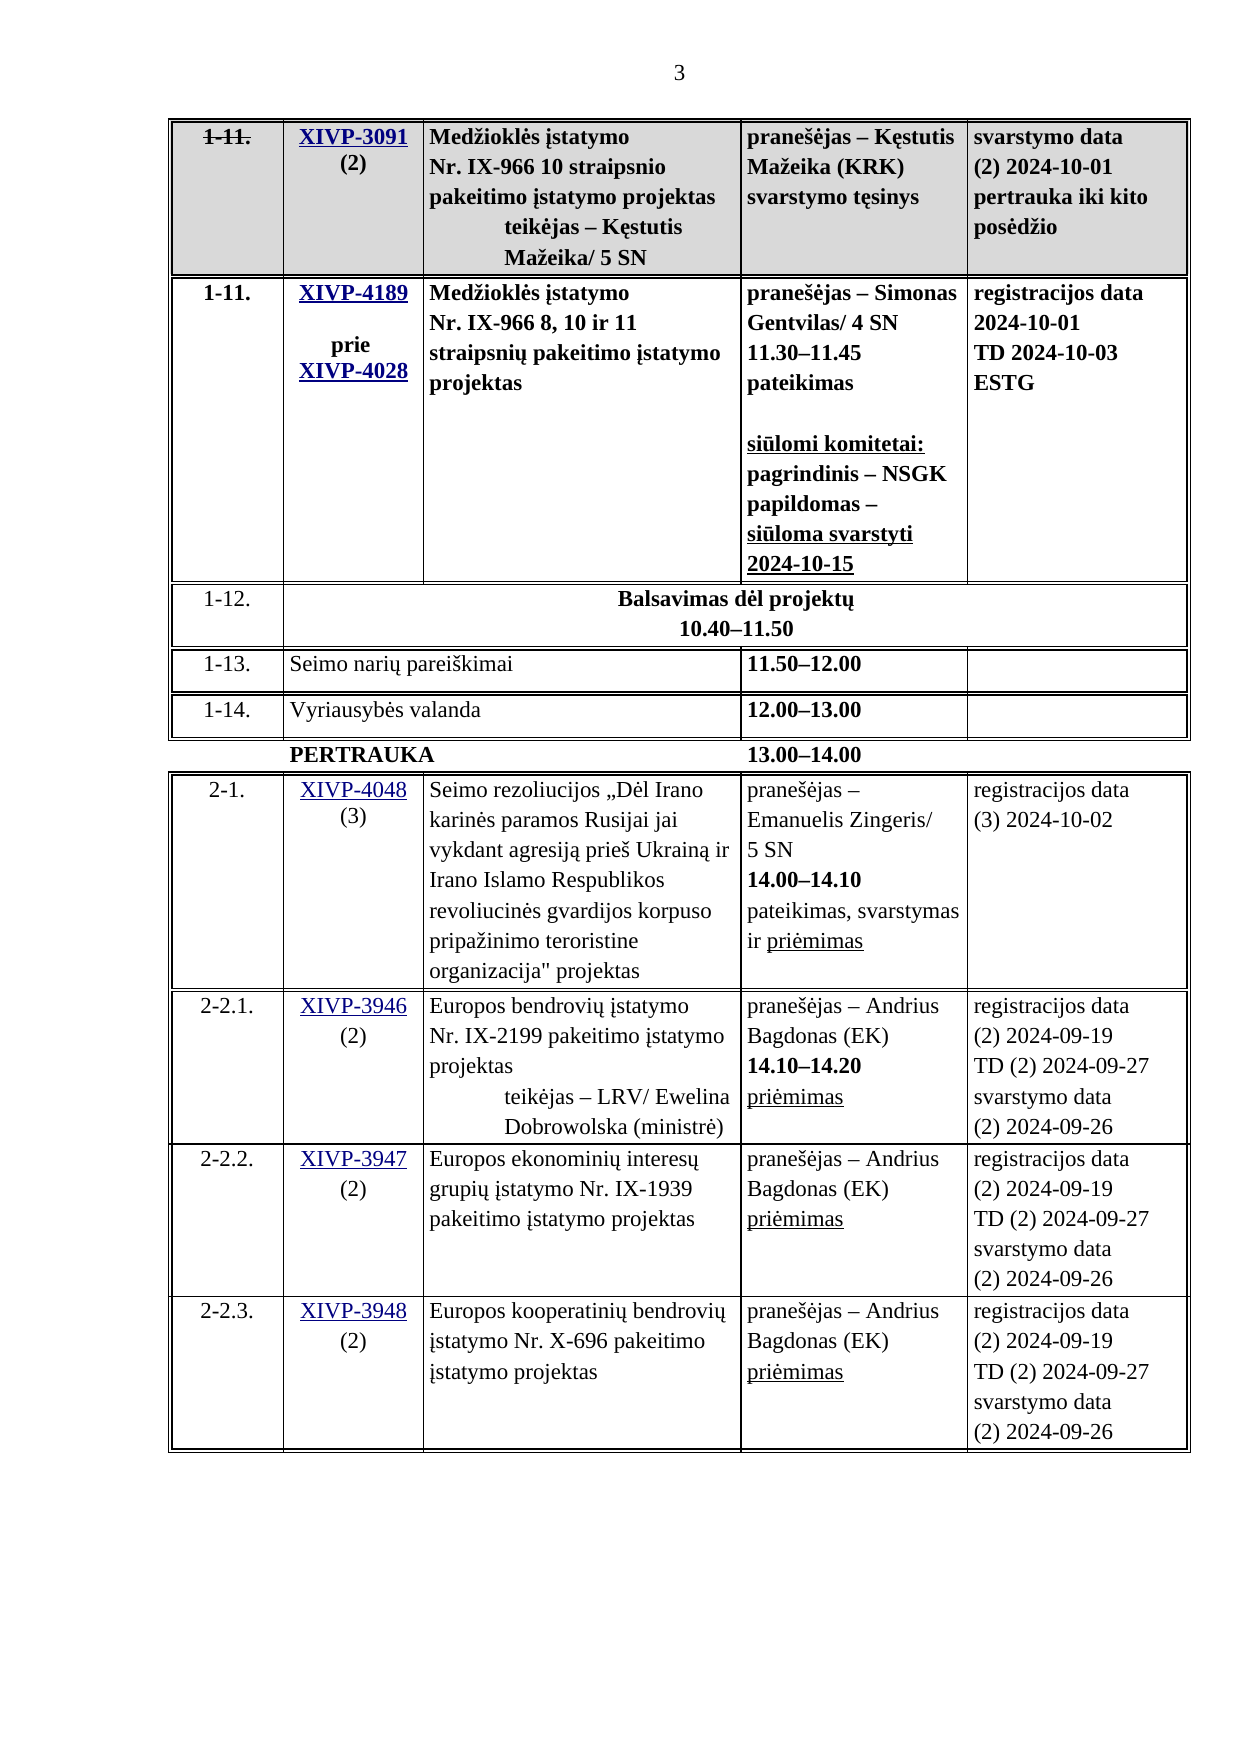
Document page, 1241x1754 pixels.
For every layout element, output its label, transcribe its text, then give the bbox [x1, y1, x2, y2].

table_cell [170, 741, 283, 771]
table_cell 2-1. [173, 776, 283, 987]
table_cell registracijos data (2) 2024-09-19 TD (2) 2024-09-27 svarstymo data (2) 2024-09-26 [968, 1145, 1186, 1296]
table_cell 1-13. [173, 651, 283, 691]
table_cell Europos ekonominių interesų grupių įstatymo Nr. IX-1939 pakeitimo įstatymo projektas [424, 1145, 740, 1296]
table_cell Seimo narių pareiškimai [284, 651, 740, 691]
table_cell [1191, 988, 1240, 1143]
table_cell [1191, 771, 1240, 987]
table_cell [1189, 736, 1240, 771]
table_cell [1191, 1143, 1240, 1296]
table_cell svarstymo data (2) 2024-10-01 pertrauka iki kito posėdžio [968, 123, 1186, 274]
table_cell Europos bendrovių įstatymo Nr. IX-2199 pakeitimo įstatymo projektas teikėjas – LRV/ Ewelina Dobrowolska (ministrė) [424, 992, 740, 1143]
table_cell 1-12. [173, 585, 283, 646]
table_cell registracijos data 2024-10-01 TD 2024-10-03 ESTG [968, 279, 1186, 581]
table_cell registracijos data (3) 2024-10-02 [968, 776, 1186, 987]
table_cell pranešėjas – Kęstutis Mažeika (KRK) svarstymo tęsinys [742, 123, 967, 274]
table_cell XIVP-4189 prie XIVP-4028 [284, 279, 423, 581]
table_cell registracijos data (2) 2024-09-19 TD (2) 2024-09-27 svarstymo data (2) 2024-09-26 [968, 992, 1186, 1143]
table_cell [1191, 646, 1240, 691]
table_cell pranešėjas – Andrius Bagdonas (EK) 14.10–14.20 priėmimas [742, 992, 967, 1143]
table_cell [968, 696, 1186, 736]
table_cell 1-14. [173, 696, 283, 736]
table_cell 1-11. [173, 123, 283, 274]
table_cell XIVP-3946 (2) [284, 992, 423, 1143]
table_cell [1191, 118, 1240, 274]
table_cell pranešėjas – Emanuelis Zingeris/ 5 SN 14.00–14.10 pateikimas, svarstymas ir priėmimas [742, 776, 967, 987]
table_cell [1191, 1296, 1240, 1448]
table_cell 12.00–13.00 [742, 696, 967, 736]
table_cell Balsavimas dėl projektų 10.40–11.50 [284, 585, 1186, 646]
table_cell Vyriausybės valanda [284, 696, 740, 736]
table_cell 2-2.1. [173, 992, 283, 1143]
table_cell 11.50–12.00 [742, 651, 967, 691]
table_cell 2-2.3. [173, 1297, 283, 1448]
table_cell PERTRAUKA [284, 741, 741, 771]
table_cell 1-11. [173, 279, 283, 581]
table_cell XIVP-4048 (3) [284, 776, 423, 987]
table_cell Seimo rezoliucijos „Dėl Irano karinės paramos Rusijai jai vykdant agresiją prieš Ukrainą ir Irano Islamo Respublikos revoliucinės gvardijos korpuso pripažinimo teroristine organizacija" projektas [424, 776, 740, 987]
table_cell [1191, 581, 1240, 646]
table_cell XIVP-3947 (2) [284, 1145, 423, 1296]
table_cell 13.00–14.00 [741, 741, 967, 771]
table_cell pranešėjas – Simonas Gentvilas/ 4 SN 11.30–11.45 pateikimas siūlomi komitetai: pagrindinis – NSGK papildomas – siūloma svarstyti 2024-10-15 [742, 279, 967, 581]
table_cell [1191, 691, 1240, 736]
table_cell [968, 741, 1189, 771]
table_cell pranešėjas – Andrius Bagdonas (EK) priėmimas [742, 1145, 967, 1296]
table_cell Medžioklės įstatymo Nr. IX-966 8, 10 ir 11 straipsnių pakeitimo įstatymo projektas [424, 279, 740, 581]
table_cell 2-2.2. [173, 1145, 283, 1296]
table_cell registracijos data (2) 2024-09-19 TD (2) 2024-09-27 svarstymo data (2) 2024-09-26 [968, 1297, 1186, 1448]
table_cell Europos kooperatinių bendrovių įstatymo Nr. X-696 pakeitimo įstatymo projektas [424, 1297, 740, 1448]
table_cell [1191, 274, 1240, 581]
table_cell XIVP-3091 (2) [284, 123, 423, 274]
table_cell XIVP-3948 (2) [284, 1297, 423, 1448]
table_cell pranešėjas – Andrius Bagdonas (EK) priėmimas [742, 1297, 967, 1448]
table_cell Medžioklės įstatymo Nr. IX-966 10 straipsnio pakeitimo įstatymo projektas teikėjas – Kęstutis Mažeika/ 5 SN [424, 123, 740, 274]
table_cell [968, 651, 1186, 691]
